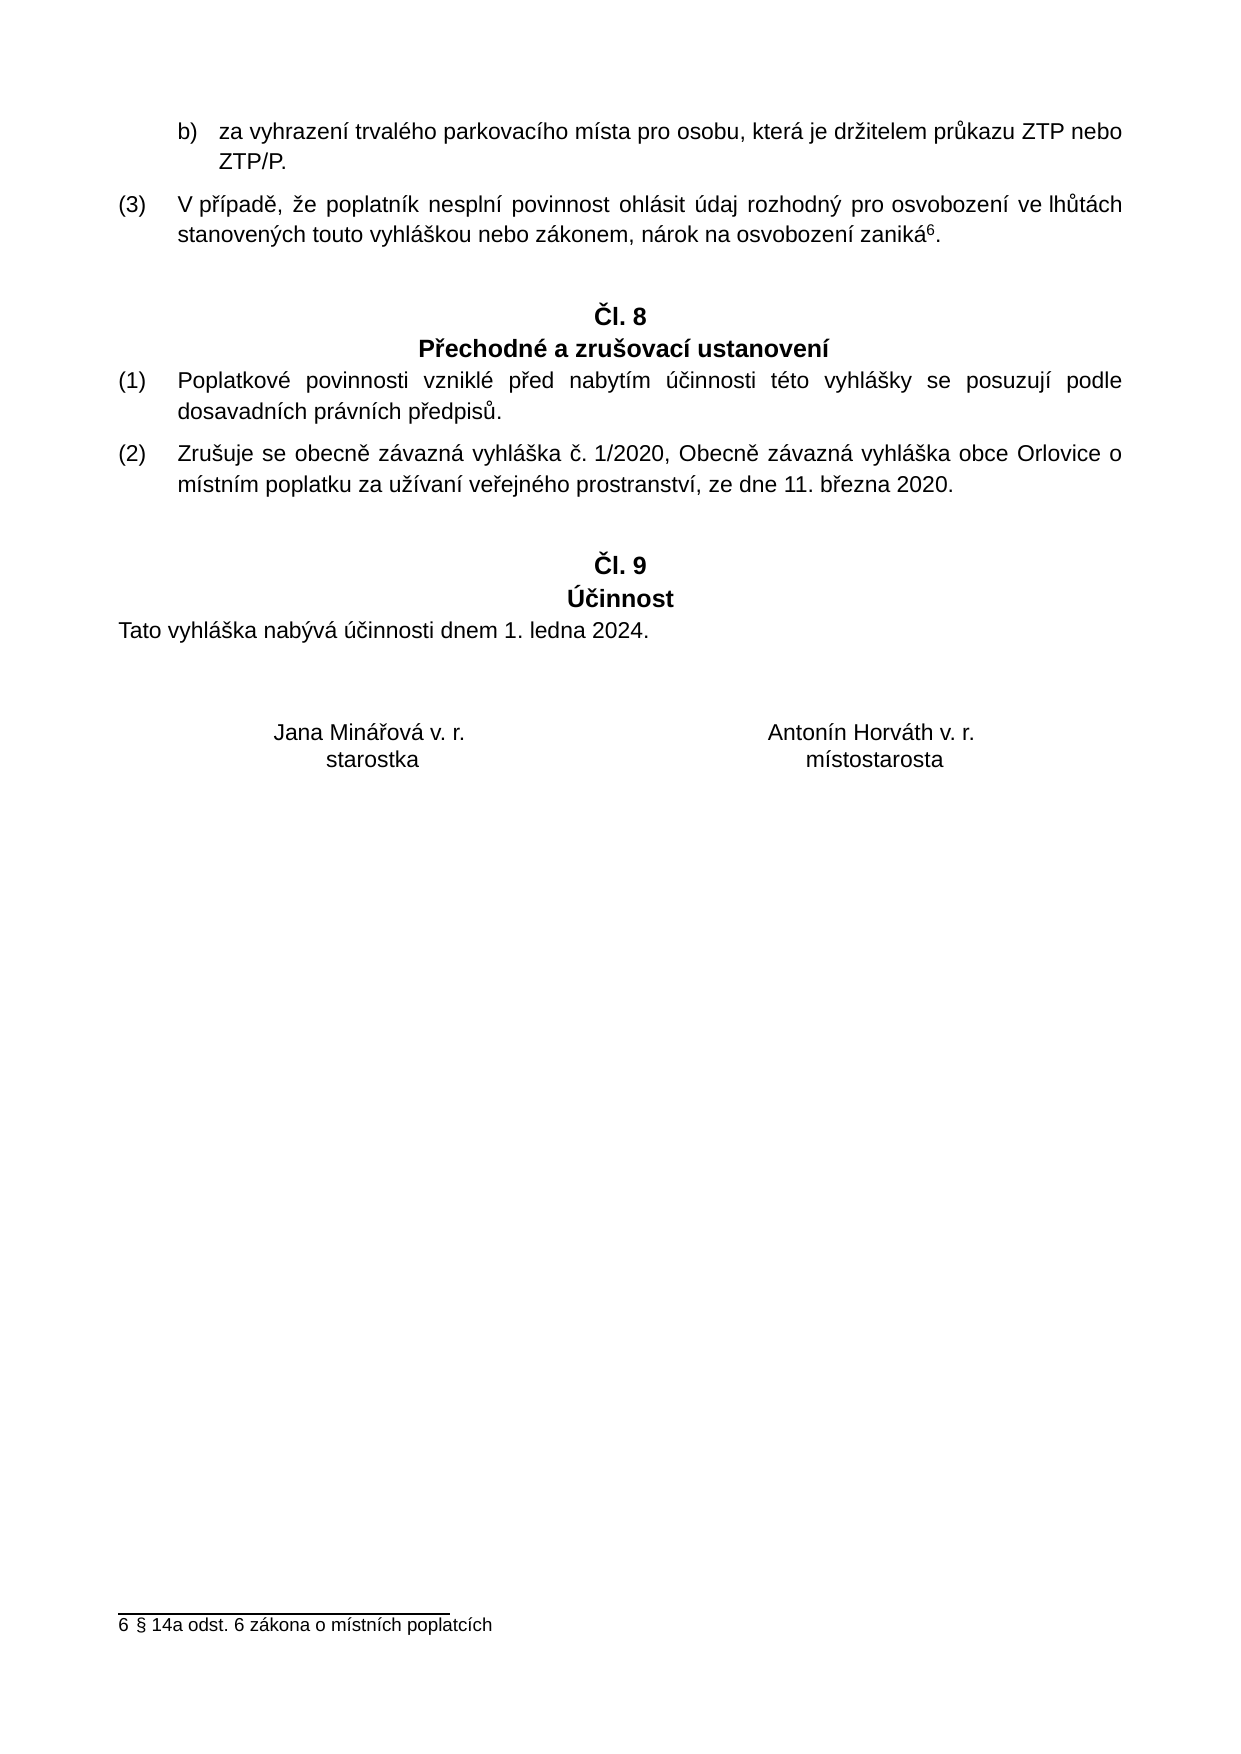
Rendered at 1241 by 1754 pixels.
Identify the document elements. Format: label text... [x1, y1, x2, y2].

table_header Jana Minářová v. r. starostka [118, 660, 620, 778]
subtitle Čl. 9 Účinnost [118, 551, 1122, 613]
list Poplatkové povinnosti vzniklé před nabytím účinnosti této vyhlášky se posuzují podle dosavadních právních předpisů. [118, 367, 1122, 424]
table_cell [118, 778, 620, 896]
list V případě, že poplatník nesplní povinnost ohlásit údaj rozhodný pro osvobození ve lhůtách stanovených touto vyhláškou nebo zákonem, nárok na osvobození zaniká. [118, 191, 1122, 248]
subtitle Čl. 8 Přechodné a zrušovací ustanovení [118, 301, 1122, 363]
text Tato vyhláška nabývá účinnosti dnem 1. ledna 2024. [118, 617, 1122, 643]
list § 14a odst. 6 zákona o místních poplatcích [118, 1614, 1122, 1635]
table_cell [620, 778, 1122, 896]
list Zrušuje se obecně závazná vyhláška č. 1/2020, Obecně závazná vyhláška obce Orlovice o místním poplatku za užívaní veřejného prostranství, ze dne 11. března 2020. [118, 440, 1122, 497]
table_header Antonín Horváth v. r. místostarosta [620, 660, 1122, 778]
list za vyhrazení trvalého parkovacího místa pro osobu, která je držitelem průkazu ZTP nebo ZTP/P. [177, 118, 1122, 175]
